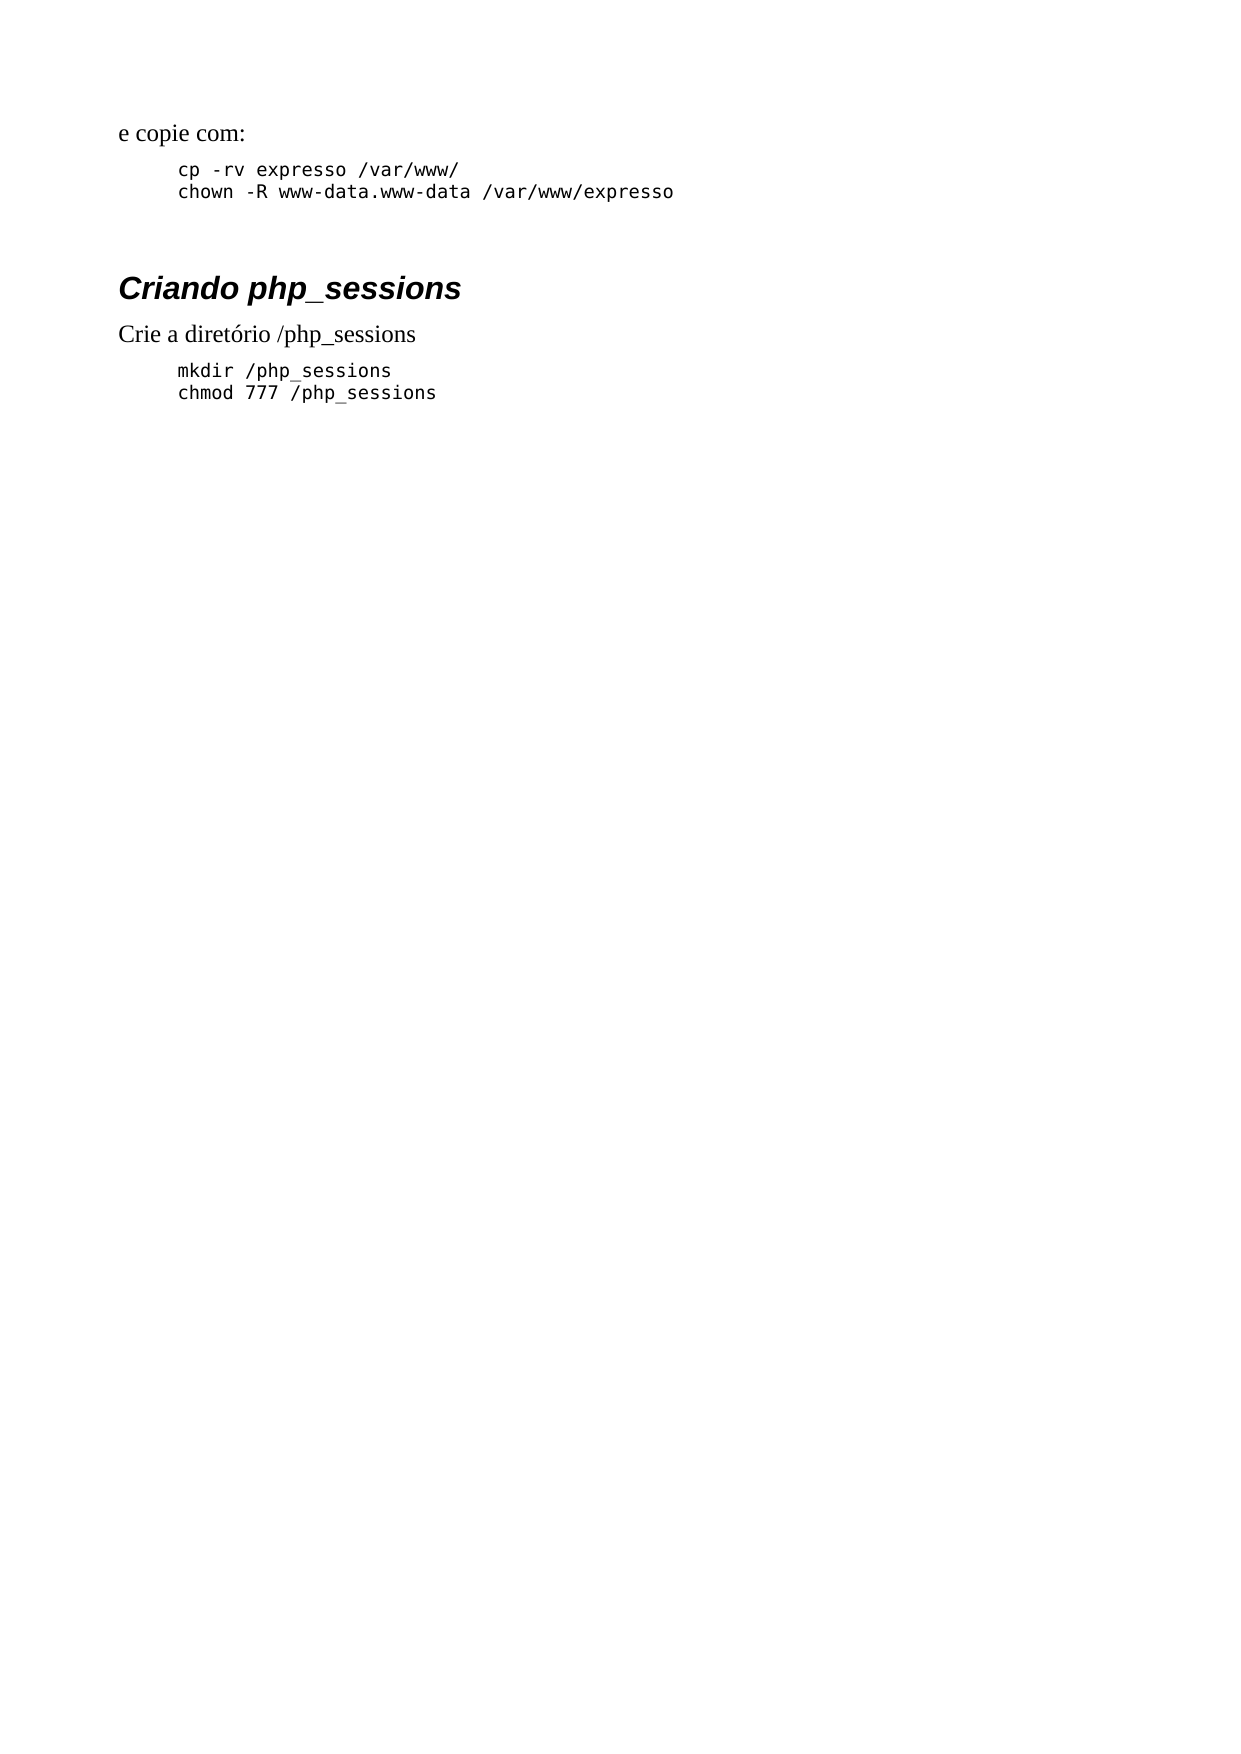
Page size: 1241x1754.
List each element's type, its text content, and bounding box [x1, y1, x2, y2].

text Crie a diretório /php_sessions [118, 319, 1122, 347]
text cp -rv expresso /var/www/ chown -R www-data.www-data /var/www/expresso [177, 159, 1063, 203]
text mkdir /php_sessions chmod 777 /php_sessions [177, 360, 1063, 404]
subtitle Criando php_sessions [118, 269, 1122, 306]
text e copie com: [118, 118, 1122, 147]
